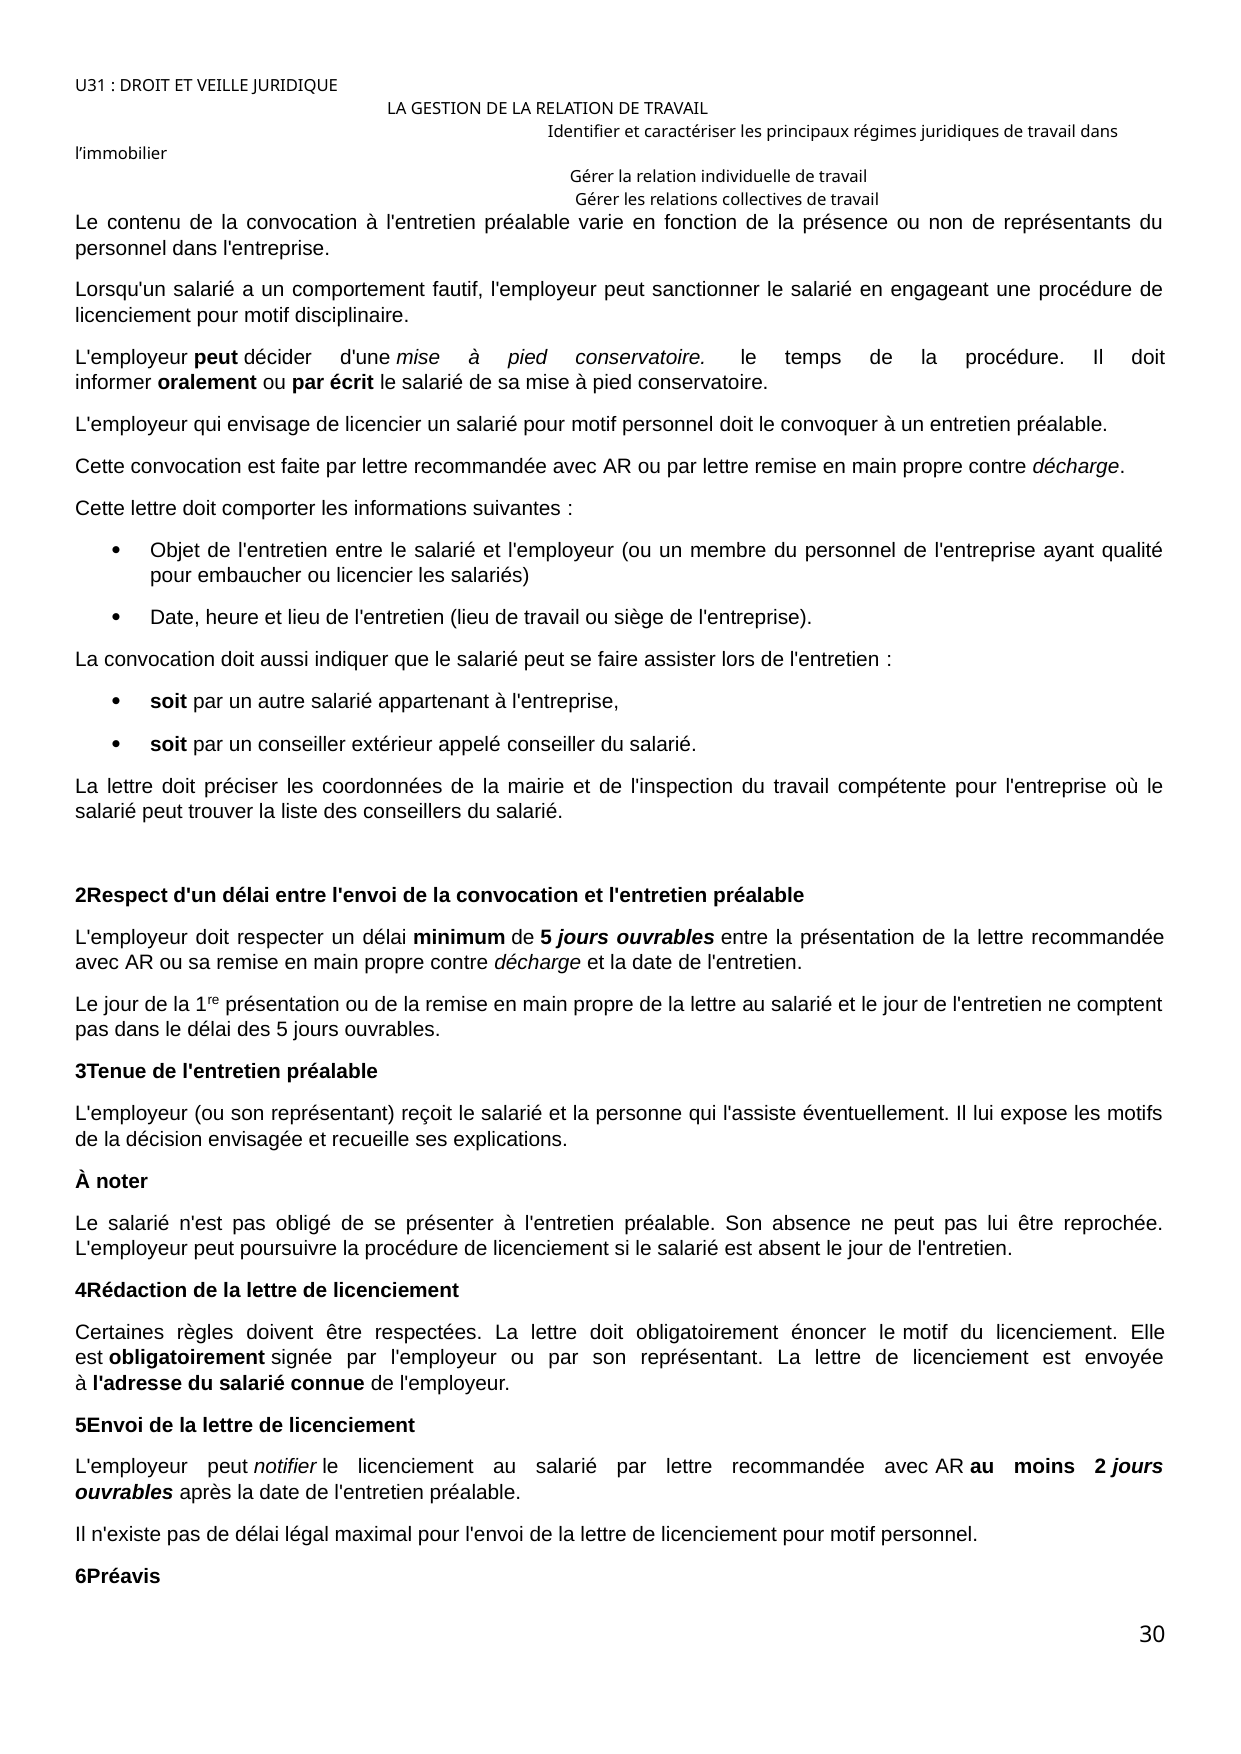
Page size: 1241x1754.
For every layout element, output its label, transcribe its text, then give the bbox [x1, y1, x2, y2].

list soit par un conseiller extérieur appelé conseiller du salarié. [112, 731, 1165, 755]
text L'employeur peut décider d'une mise à pied conservatoire. le temps de la procédure. Il doit informer oralement ou par écrit le salarié de sa mise à pied conservatoire. [75, 344, 1165, 394]
text L'employeur qui envisage de licencier un salarié pour motif personnel doit le convoquer à un entretien préalable. [75, 412, 1165, 436]
text Cette lettre doit comporter les informations suivantes : [75, 496, 1165, 520]
text À noter [75, 1168, 1165, 1192]
text Le contenu de la convocation à l'entretien préalable varie en fonction de la présence ou non de représentants du personnel dans l'entreprise. [75, 210, 1165, 259]
text 2Respect d'un délai entre l'envoi de la convocation et l'entretien préalable [75, 883, 1165, 907]
text L'employeur peut notifier le licenciement au salarié par lettre recommandée avec AR au moins 2 jours ouvrables après la date de l'entretien préalable. [75, 1454, 1165, 1504]
text Il n'existe pas de délai légal maximal pour l'envoi de la lettre de licenciement pour motif personnel. [75, 1522, 1165, 1546]
text Certaines règles doivent être respectées. La lettre doit obligatoirement énoncer le motif du licenciement. Elle est obligatoirement signée par l'employeur ou par son représentant. La lettre de licenciement est envoyée à l'adresse du salarié connue de l'employeur. [75, 1320, 1165, 1394]
text La lettre doit préciser les coordonnées de la mairie et de l'inspection du travail compétente pour l'entreprise où le salarié peut trouver la liste des conseillers du salarié. [75, 773, 1165, 823]
text 6Préavis [75, 1564, 1165, 1588]
text 5Envoi de la lettre de licenciement [75, 1412, 1165, 1436]
text Cette convocation est faite par lettre recommandée avec AR ou par lettre remise en main propre contre décharge. [75, 454, 1165, 478]
text Le jour de la 1re présentation ou de la remise en main propre de la lettre au salarié et le jour de l'entretien ne comptent pas dans le délai des 5 jours ouvrables. [75, 992, 1165, 1041]
text L'employeur doit respecter un délai minimum de 5 jours ouvrables entre la présentation de la lettre recommandée avec AR ou sa remise en main propre contre décharge et la date de l'entretien. [75, 925, 1165, 974]
text L'employeur (ou son représentant) reçoit le salarié et la personne qui l'assiste éventuellement. Il lui expose les motifs de la décision envisagée et recueille ses explications. [75, 1101, 1165, 1151]
text La convocation doit aussi indiquer que le salarié peut se faire assister lors de l'entretien : [75, 647, 1165, 671]
text Lorsqu'un salarié a un comportement fautif, l'employeur peut sanctionner le salarié en engageant une procédure de licenciement pour motif disciplinaire. [75, 277, 1165, 327]
text 3Tenue de l'entretien préalable [75, 1059, 1165, 1083]
list soit par un autre salarié appartenant à l'entreprise, [112, 689, 1165, 713]
text 4Rédaction de la lettre de licenciement [75, 1278, 1165, 1302]
text Le salarié n'est pas obligé de se présenter à l'entretien préalable. Son absence ne peut pas lui être reprochée. L'employeur peut poursuivre la procédure de licenciement si le salarié est absent le jour de l'entretien. [75, 1211, 1165, 1260]
list Objet de l'entretien entre le salarié et l'employeur (ou un membre du personnel de l'entreprise ayant qualité pour embaucher ou licencier les salariés) [112, 538, 1165, 587]
list Date, heure et lieu de l'entretien (lieu de travail ou siège de l'entreprise). [112, 605, 1165, 629]
